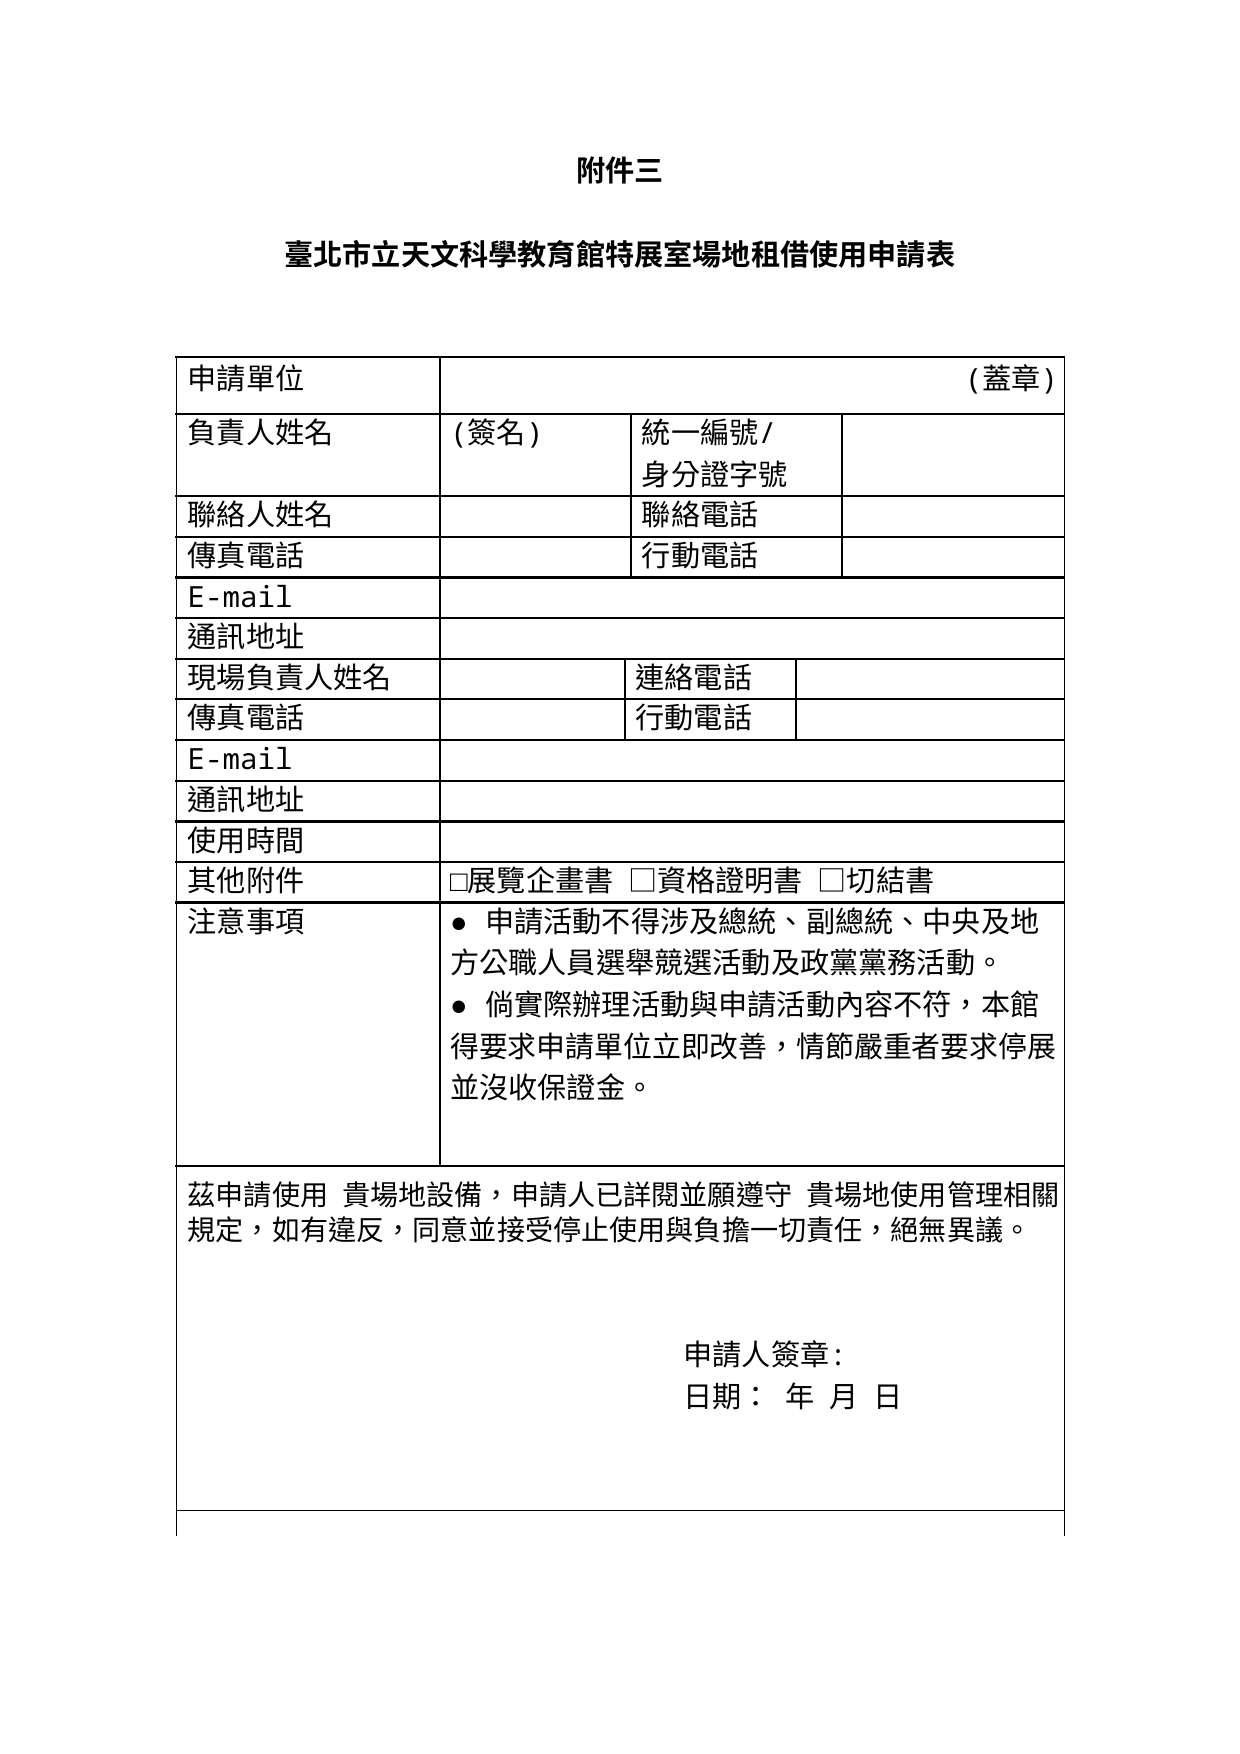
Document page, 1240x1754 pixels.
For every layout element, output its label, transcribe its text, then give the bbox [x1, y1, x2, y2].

table_cell [177, 396, 439, 412]
table_cell 聯絡人姓名 [177, 497, 439, 533]
table_cell [441, 579, 625, 614]
table_header (蓋章) [842, 358, 1064, 396]
table_cell [625, 538, 630, 573]
table_cell 注意事項 [177, 904, 439, 939]
table_cell [842, 741, 1064, 777]
table_cell [441, 538, 625, 573]
table_cell [441, 1106, 625, 1165]
table_cell [796, 782, 842, 817]
table_cell E-mail [177, 579, 439, 614]
table_cell [842, 782, 1064, 817]
table_cell [796, 1106, 842, 1165]
table_cell 連絡電話 [631, 660, 795, 695]
table_cell 其他附件 [177, 863, 439, 899]
table_cell 通訊地址 [177, 619, 439, 655]
text 申請人簽章: [683, 1338, 1064, 1373]
table_cell [797, 700, 1064, 736]
table_cell [631, 579, 796, 614]
table_cell [842, 579, 1064, 614]
table_cell [177, 939, 439, 981]
table_cell [625, 579, 631, 614]
table_header [631, 358, 796, 396]
table_cell [441, 660, 624, 695]
table_cell 現場負責人姓名 [177, 660, 439, 695]
table_cell 通訊地址 [177, 782, 439, 817]
table_cell 方公職人員選舉競選活動及政黨黨務活動。 [441, 939, 1064, 981]
table_cell 使用時間 [177, 823, 439, 858]
table_cell [797, 660, 1064, 695]
table_cell [842, 619, 1064, 655]
table_cell 得要求申請單位立即改善，情節嚴重者要求停展 [441, 1023, 1064, 1064]
text [1065, 1338, 1089, 1373]
table_header 申請單位 [177, 358, 439, 396]
table_cell [626, 700, 631, 736]
table_cell [625, 823, 631, 858]
table_header [441, 358, 625, 396]
table_cell 傳真電話 [177, 538, 439, 573]
table_cell [625, 619, 631, 655]
table_cell [441, 497, 625, 533]
table_cell [441, 782, 625, 817]
text [1065, 1379, 1089, 1414]
text 茲申請使用 貴場地設備，申請人已詳閱並願遵守 貴場地使用管理相關規定，如有違反，同意並接受停止使用與負擔一切責任，絕無異議。 [187, 1177, 1060, 1248]
table_header [796, 358, 842, 396]
text 附件三 [150, 154, 1089, 189]
table_cell [631, 396, 796, 412]
table_cell [177, 1064, 439, 1106]
table_cell [842, 396, 1064, 412]
table_cell □展覽企畫書 □資格證明書 □切結書 [441, 863, 1064, 899]
table_cell [631, 741, 796, 777]
table_cell [843, 538, 1064, 573]
table_cell ● 申請活動不得涉及總統、副總統、中央及地 [441, 904, 1064, 939]
table_cell 傳真電話 [177, 700, 439, 736]
table_cell [796, 741, 842, 777]
table_cell [796, 619, 842, 655]
table_cell 並沒收保證金。 [441, 1064, 1064, 1106]
table_cell [631, 1106, 796, 1165]
table_cell [177, 451, 439, 492]
table_cell 負責人姓名 [177, 415, 439, 451]
table_cell [631, 823, 796, 858]
table_cell [625, 782, 631, 817]
table_cell [177, 1106, 439, 1165]
table_cell 聯絡電話 [632, 497, 841, 533]
table_cell [843, 497, 1064, 533]
table_cell [177, 1023, 439, 1064]
table_cell [441, 396, 625, 412]
table_cell 身分證字號 [632, 451, 841, 492]
table_cell [441, 451, 625, 492]
table_cell [441, 619, 625, 655]
table_cell [631, 619, 796, 655]
table_cell [441, 741, 625, 777]
table_cell 行動電話 [632, 538, 841, 573]
table_cell [177, 981, 439, 1023]
table_cell [843, 415, 1064, 451]
table_cell ● 倘實際辦理活動與申請活動內容不符，本館 [441, 981, 1064, 1023]
table_cell [796, 579, 842, 614]
table_cell [796, 823, 842, 858]
table_cell [842, 1106, 1064, 1165]
table_cell (簽名) [441, 415, 630, 451]
text 日期： 年 月 日 [683, 1379, 1064, 1414]
table_cell [625, 396, 631, 412]
table_cell [625, 451, 630, 492]
table_cell 行動電話 [631, 700, 795, 736]
table_cell [441, 823, 625, 858]
text 臺北市立天文科學教育館特展室場地租借使用申請表 [150, 237, 1089, 272]
table_header [625, 358, 631, 396]
table_cell [625, 741, 631, 777]
table_cell [625, 497, 630, 533]
table_cell [441, 700, 624, 736]
table_cell E-mail [177, 741, 439, 777]
table_cell 統一編號/ [632, 415, 841, 451]
table_cell [842, 823, 1064, 858]
table_cell [796, 396, 842, 412]
table_cell [631, 782, 796, 817]
table_cell [625, 1106, 631, 1165]
table_cell [843, 451, 1064, 492]
table_cell [626, 660, 631, 695]
